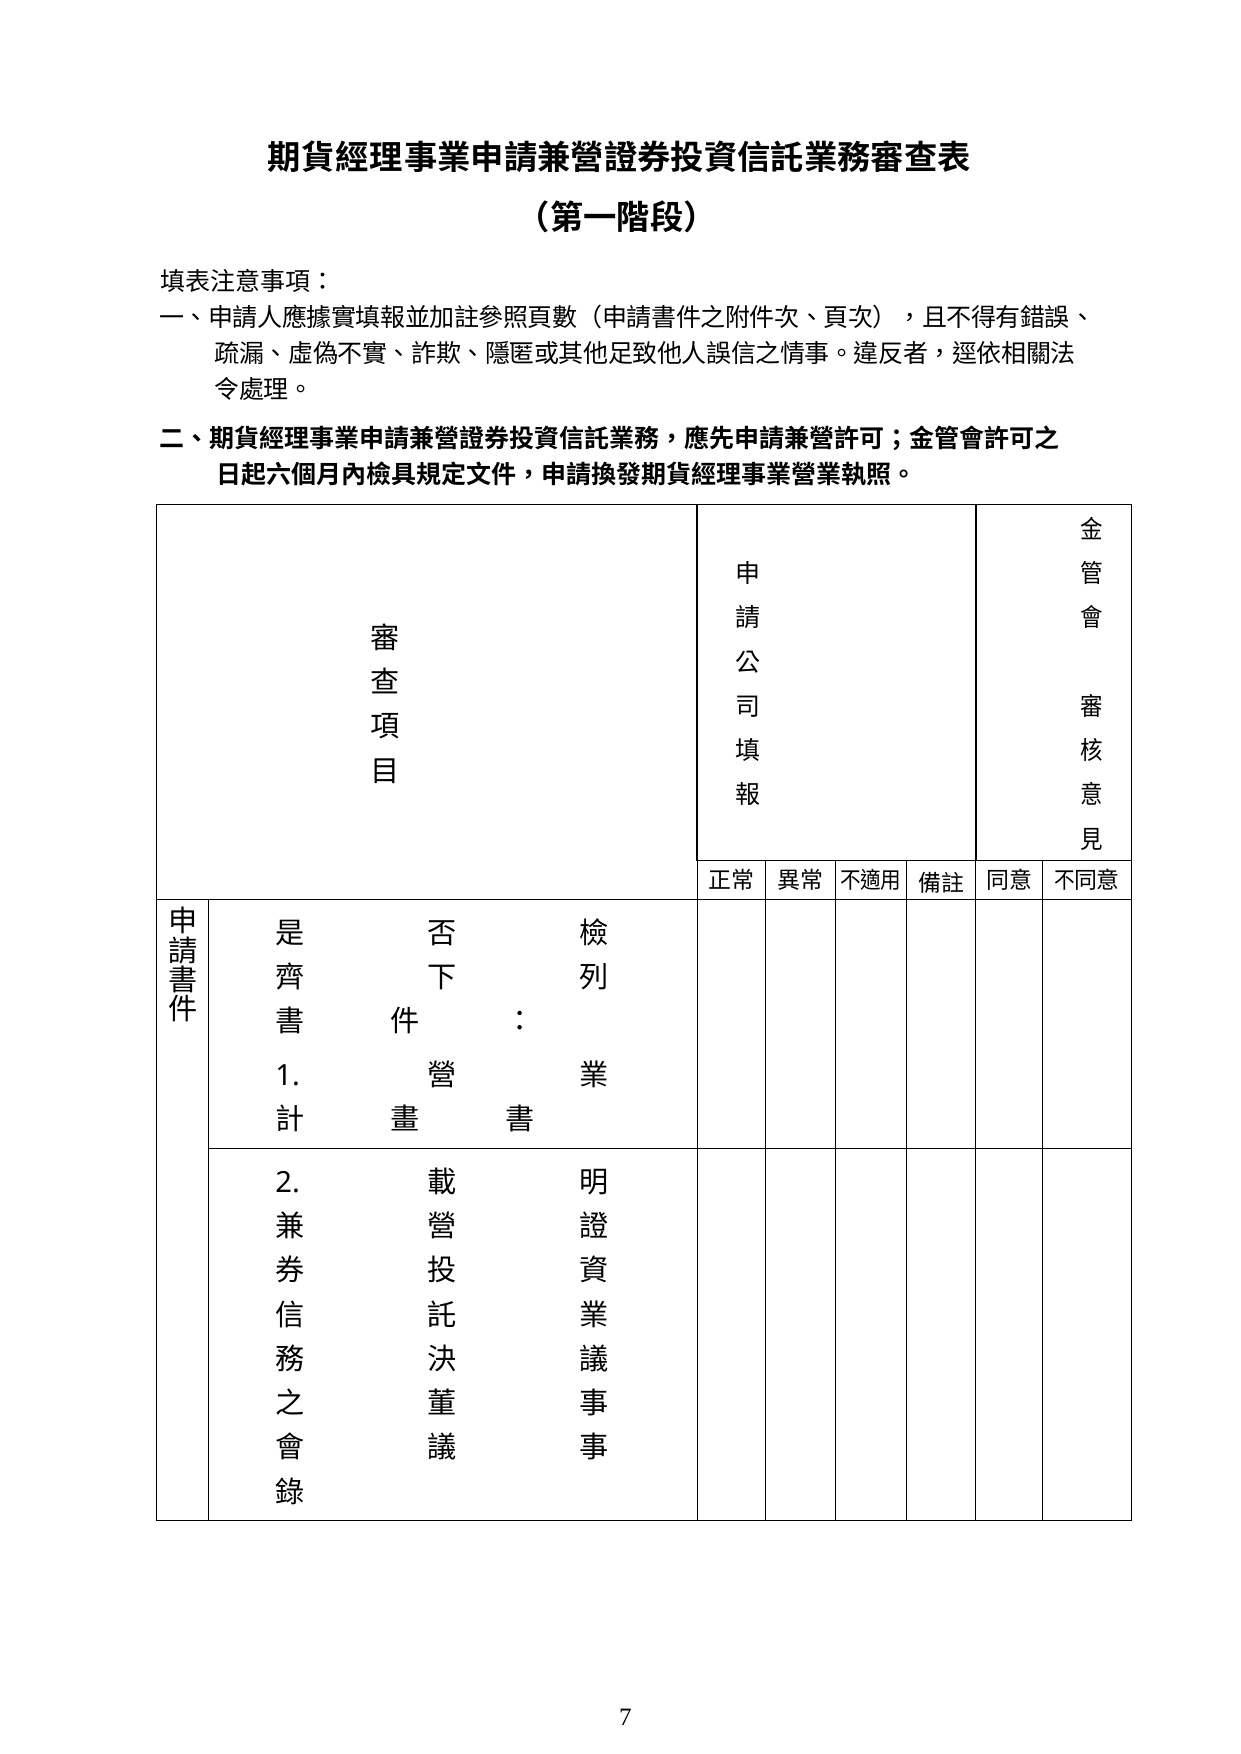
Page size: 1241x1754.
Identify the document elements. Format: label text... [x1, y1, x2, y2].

table_cell 不同意 [1043, 861, 1131, 898]
table_cell [1043, 900, 1131, 1147]
table_cell 同意 [976, 861, 1042, 898]
text 一、申請人應據實填報並加註參照頁數（申請書件之附件次、頁次），且不得有錯誤、疏漏、虛偽不實、詐欺、隱匿或其他足致他人誤信之情事。違反者，逕依相關法令處理。 [159, 297, 1080, 406]
table_cell [766, 1149, 835, 1520]
table_cell 申請書件 [157, 900, 208, 1520]
table_cell [698, 900, 765, 1147]
table_cell [907, 900, 975, 1147]
table_header 審 查 項 目 [157, 505, 697, 898]
table_cell [907, 1149, 975, 1520]
table_cell 2.載明兼營證券投資信託業務決議之董事會議事錄 [209, 1149, 697, 1520]
table_header 金管會 審核意見 [977, 505, 1131, 859]
table_cell [766, 900, 835, 1147]
table_cell [976, 900, 1042, 1147]
table_cell [836, 900, 906, 1147]
table_cell 不適用 [836, 861, 906, 898]
table_cell 是否檢齊下列書件： 1.營業計畫書 [209, 900, 697, 1147]
table_cell [1043, 1149, 1131, 1520]
text （第一階段） [153, 191, 1080, 239]
table_cell [698, 1149, 765, 1520]
table_cell [836, 1149, 906, 1520]
text 二、期貨經理事業申請兼營證券投資信託業務，應先申請兼營許可；金管會許可之日起六個月內檢具規定文件，申請換發期貨經理事業營業執照。 [159, 419, 1080, 491]
table_cell 異常 [766, 861, 835, 898]
text 填表注意事項： [160, 261, 1080, 297]
table_cell 備註 [907, 861, 975, 898]
text 期貨經理事業申請兼營證券投資信託業務審查表 [157, 131, 1080, 179]
table_header 申 請 公 司 填 報 [698, 505, 975, 859]
table_cell [976, 1149, 1042, 1520]
table_cell 正常 [698, 861, 765, 898]
